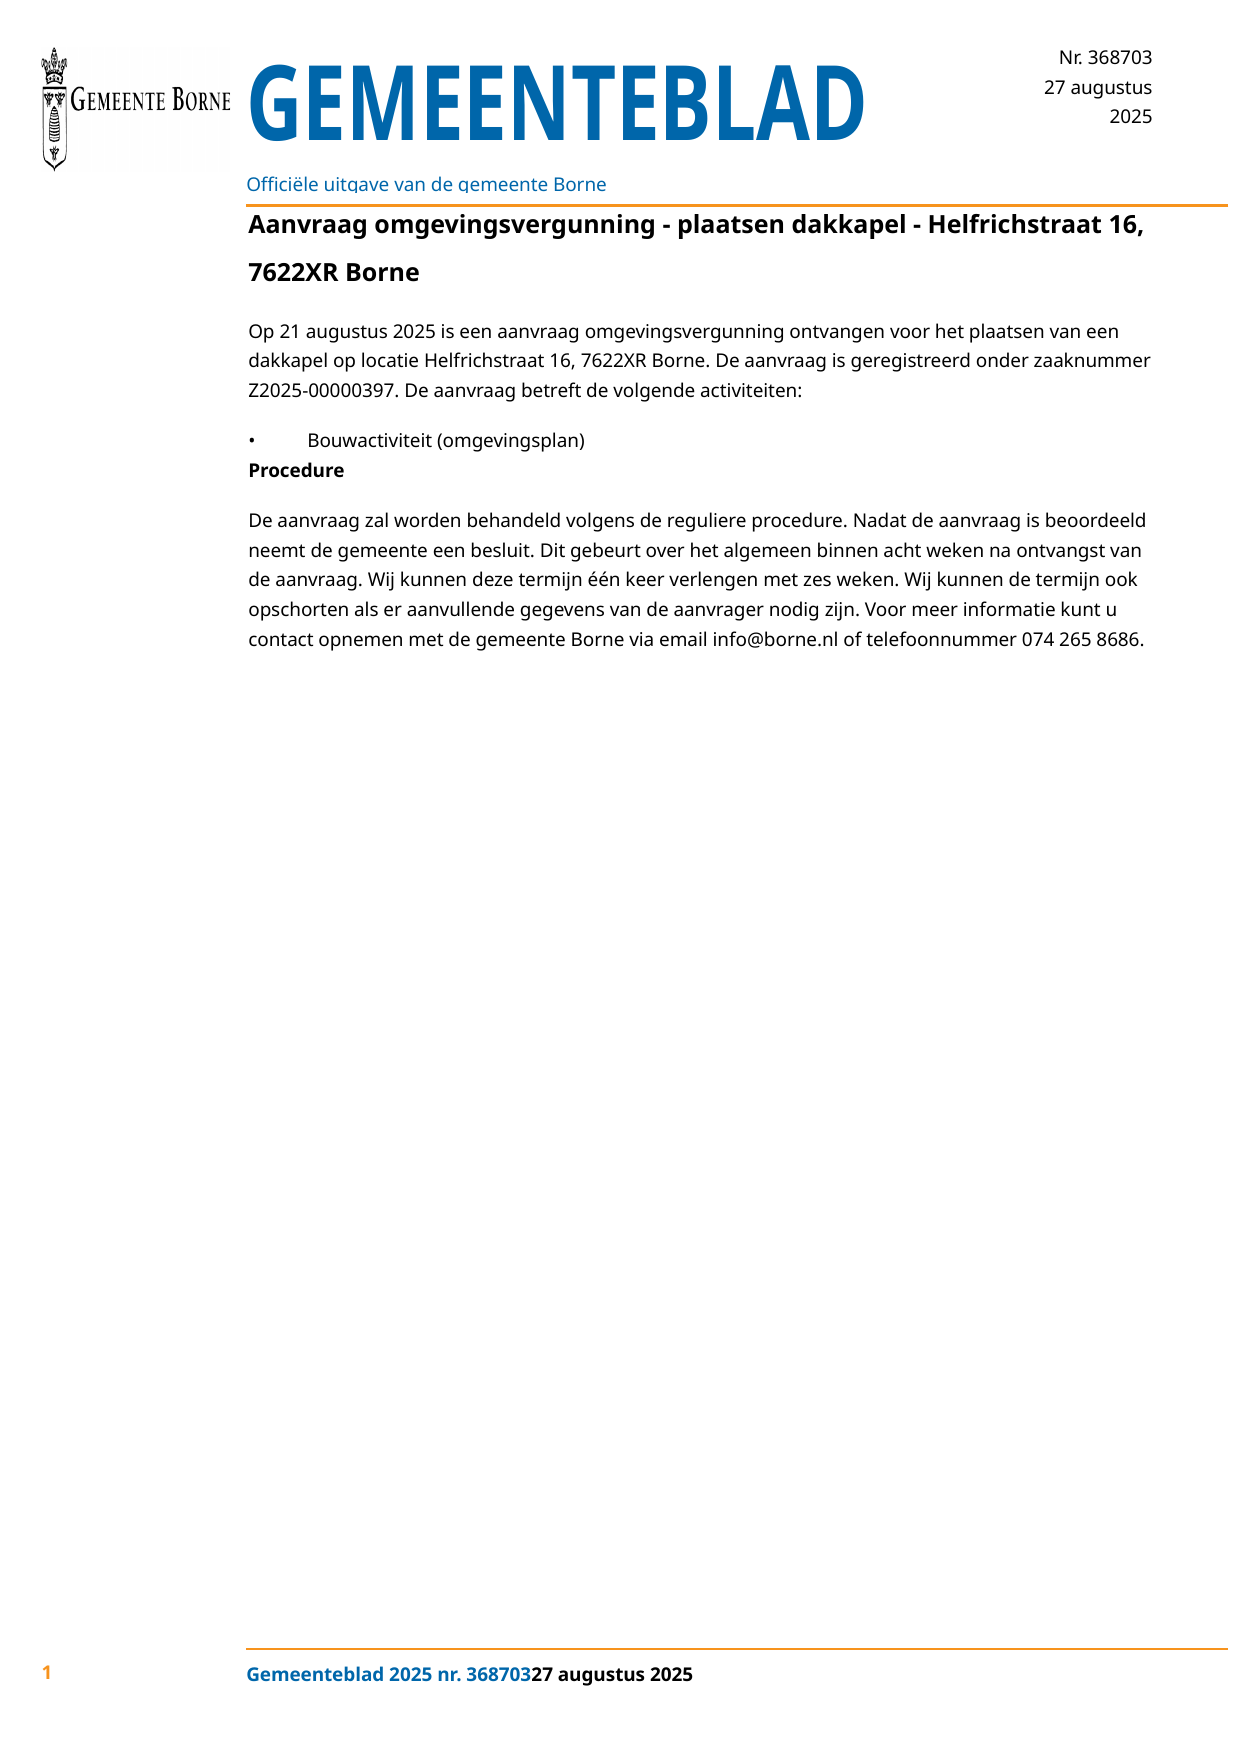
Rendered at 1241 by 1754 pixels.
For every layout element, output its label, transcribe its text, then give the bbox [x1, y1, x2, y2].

text Procedure [248, 457, 1152, 483]
list Bouwactiviteit (omgevingsplan) [248, 427, 1152, 453]
text De aanvraag zal worden behandeld volgens de reguliere procedure. Nadat de aanvraag is beoordeeld neemt de gemeente een besluit. Dit gebeurt over het algemeen binnen acht weken na ontvangst van de aanvraag. Wij kunnen deze termijn één keer verlengen met zes weken. Wij kunnen de termijn ook opschorten als er aanvullende gegevens van de aanvrager nodig zijn. Voor meer informatie kunt u contact opnemen met de gemeente Borne via email info@borne.nl of telefoonnummer 074 265 8686. [248, 507, 1152, 652]
picture [41, 47, 231, 172]
text Op 21 augustus 2025 is een aanvraag omgevingsvergunning ontvangen voor het plaatsen van een dakkapel op locatie Helfrichstraat 16, 7622XR Borne. De aanvraag is geregistreerd onder zaaknummer Z2025-00000397. De aanvraag betreft de volgende activiteiten: [248, 318, 1152, 403]
text Aanvraag omgevingsvergunning - plaatsen dakkapel - Helfrichstraat 16, 7622XR Borne [248, 207, 1152, 288]
